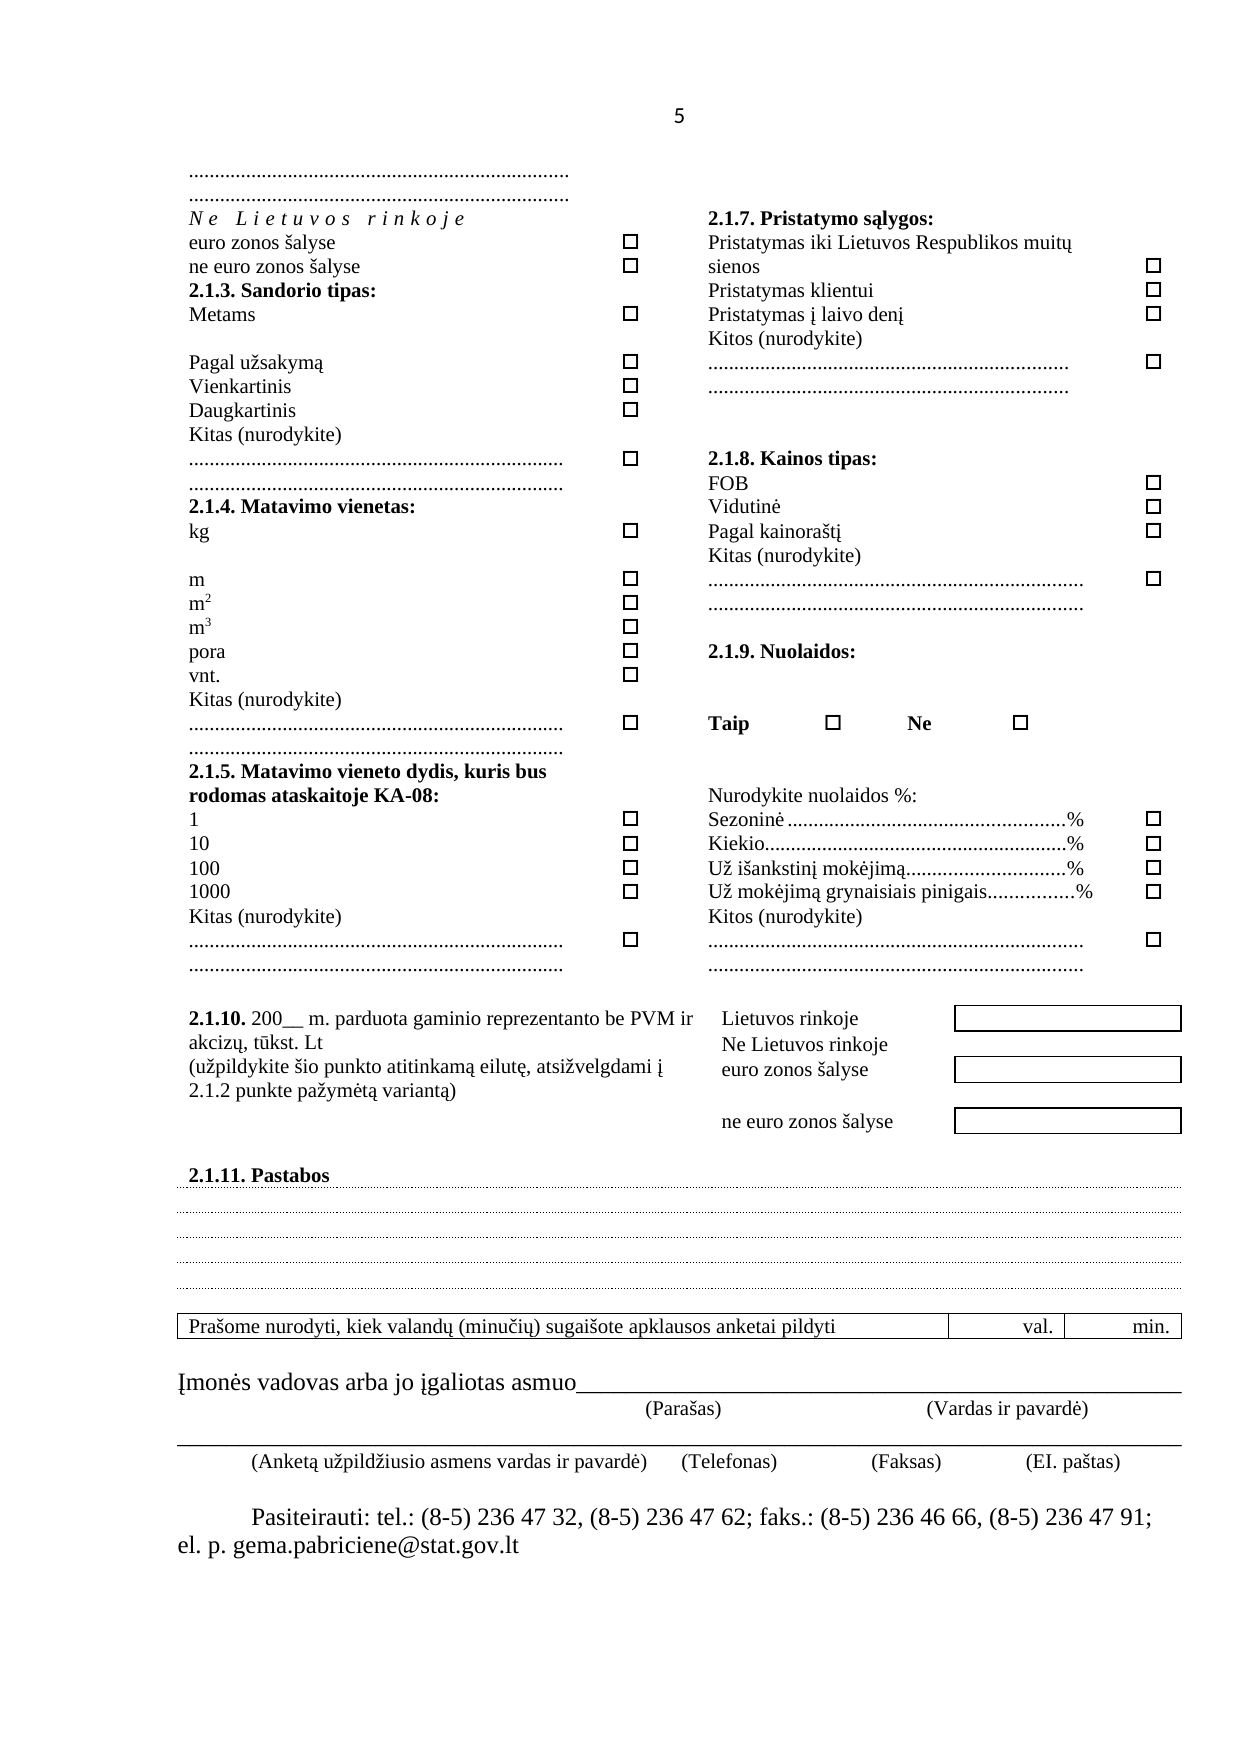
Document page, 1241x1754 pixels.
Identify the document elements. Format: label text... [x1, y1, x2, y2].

table_cell o [610, 831, 653, 855]
table_cell [1133, 374, 1181, 398]
table_cell [653, 182, 697, 206]
table_cell ne euro zonos šalyse [177, 254, 610, 278]
table_cell [697, 182, 1133, 206]
table_cell [653, 326, 697, 374]
table_cell 10 [177, 831, 610, 855]
table_cell o [610, 326, 653, 374]
table_cell [697, 735, 1133, 759]
table_cell 1 [177, 807, 610, 831]
table_cell Metams [177, 302, 610, 326]
table_cell [177, 182, 610, 206]
table_cell o [610, 807, 653, 831]
table_cell o [610, 302, 653, 326]
table_cell [610, 182, 653, 206]
table_cell [177, 1187, 1181, 1212]
table_cell vnt. [177, 663, 610, 687]
table_cell 2.1.9. Nuolaidos: [697, 639, 1133, 663]
table_cell o [1133, 855, 1181, 879]
table_cell [1133, 759, 1181, 807]
table_cell [697, 591, 1133, 615]
table_cell o [610, 591, 653, 615]
table_cell o [610, 374, 653, 398]
table_cell [610, 158, 653, 182]
table_cell min. [1065, 1314, 1181, 1338]
table_cell [653, 254, 697, 278]
table_cell [653, 278, 697, 302]
table_cell [610, 495, 653, 518]
table_cell Kitos (nurodykite) [697, 904, 1133, 952]
table_cell Kiekio % [697, 831, 1133, 855]
table_cell [653, 302, 697, 326]
table_cell [610, 952, 653, 976]
table_cell [610, 759, 653, 807]
table_cell [177, 470, 610, 494]
table_cell [653, 880, 697, 903]
table_cell [177, 1237, 1181, 1262]
table_cell [697, 158, 1133, 182]
table_cell [610, 470, 653, 494]
table_cell 2.1.7. Pristatymo sąlygos: [697, 206, 1133, 230]
table_cell euro zonos šalyse [710, 1056, 954, 1081]
table_cell [1133, 663, 1181, 687]
table_cell o [1133, 880, 1181, 903]
table_cell [653, 952, 697, 976]
table_cell [177, 735, 610, 759]
text (Parašas) (Vardas ir pavardė) [177, 1396, 1181, 1420]
table_cell [653, 904, 697, 952]
table_cell o [610, 398, 653, 422]
table_cell [177, 1107, 710, 1133]
table_header [956, 1006, 1180, 1030]
table_header 2.1.11. Pastabos [177, 1163, 1181, 1187]
table_cell val. [949, 1314, 1064, 1338]
table_cell [1133, 591, 1181, 615]
table_cell o [610, 639, 653, 663]
table_cell Sezoninė % [697, 807, 1133, 831]
table_cell [610, 278, 653, 302]
table_cell o [1133, 230, 1181, 278]
table_header 2.1.10. 200__ m. parduota gaminio reprezentanto be PVM ir akcizų, tūkst. Lt (užpildykite šio punkto atitinkamą eilutę, atsižvelgdami į 2.1.2 punkte pažymėtą variantą) [177, 1005, 710, 1107]
table_cell o [1133, 302, 1181, 326]
table_cell [1133, 206, 1181, 230]
table_cell [697, 398, 1133, 422]
table_cell o [1133, 904, 1181, 952]
table_cell o [610, 615, 653, 639]
table_cell Prašome nurodyti, kiek valandų (minučių) sugaišote apklausos anketai pildyti [178, 1314, 948, 1338]
table_cell Vienkartinis [177, 374, 610, 398]
table_cell [177, 952, 610, 976]
table_cell o [610, 422, 653, 470]
table_cell [653, 615, 697, 639]
table_cell o [610, 880, 653, 903]
table_cell Pristatymas klientui [697, 278, 1133, 302]
table_cell o [610, 687, 653, 735]
table_cell [1133, 182, 1181, 206]
table_cell [956, 1057, 1180, 1081]
table_cell [653, 158, 697, 182]
table_cell 2.1.3. Sandorio tipas: [177, 278, 610, 302]
table_cell o [610, 543, 653, 591]
table_cell [697, 615, 1133, 639]
table_cell Už išankstinį mokėjimą % [697, 855, 1133, 879]
table_cell [697, 374, 1133, 398]
table_cell [1133, 398, 1181, 422]
table_cell m3 [177, 615, 610, 639]
table_cell [1133, 735, 1181, 759]
table_cell Pristatymas iki Lietuvos Respublikos muitų sienos [697, 230, 1133, 278]
table_cell [1133, 158, 1181, 182]
table_cell [653, 831, 697, 855]
table_cell m [177, 543, 610, 591]
table_cell o [1133, 470, 1181, 494]
table_cell o [1133, 831, 1181, 855]
table_cell Kitas (nurodykite) [177, 687, 610, 735]
table_cell [653, 422, 697, 470]
table_cell [653, 543, 697, 591]
table_cell [653, 230, 697, 254]
table_cell Kitas (nurodykite) [177, 904, 610, 952]
table_cell [653, 687, 697, 735]
table_cell 2.1.4. Matavimo vienetas: [177, 495, 610, 518]
table_cell m2 [177, 591, 610, 615]
table_cell [1133, 952, 1181, 976]
table_cell o [610, 230, 653, 254]
table_cell [653, 855, 697, 879]
table_cell [1133, 687, 1181, 735]
table_cell [1133, 615, 1181, 639]
table_cell [653, 591, 697, 615]
table_cell o [1133, 278, 1181, 302]
table_cell 100 [177, 855, 610, 879]
table_cell [955, 1083, 1181, 1107]
table_cell [653, 759, 697, 807]
table_cell Pristatymas į laivo denį [697, 302, 1133, 326]
table_cell kitur (nurodykite) [177, 158, 610, 182]
table_cell [610, 735, 653, 759]
table_cell [653, 374, 697, 398]
table_cell [653, 495, 697, 518]
table_cell Kitos (nurodykite) [697, 326, 1133, 374]
table_header Lietuvos rinkoje [710, 1005, 954, 1030]
table_cell [610, 206, 653, 230]
table_cell [653, 807, 697, 831]
text Pasiteirauti: tel.: (8-5) 236 47 32, (8-5) 236 47 62; faks.: (8-5) 236 46 66, (8-5) 236 47 91; el. p. gema.pabriciene@stat.gov.lt [177, 1502, 1181, 1559]
table_cell [653, 639, 697, 663]
table_cell [653, 398, 697, 422]
table_cell 1000 [177, 880, 610, 903]
table_cell 2.1.5. Matavimo vieneto dydis, kuris bus rodomas ataskaitoje KA-08: [177, 759, 610, 807]
table_cell [1133, 639, 1181, 663]
table_cell Taip o Ne o [697, 687, 1133, 735]
table_cell o [1133, 807, 1181, 831]
table_cell [177, 1288, 1181, 1312]
table_cell Daugkartinis [177, 398, 610, 422]
table_cell Ne Lietuvos rinkoje [177, 206, 610, 230]
table_cell ne euro zonos šalyse [710, 1107, 954, 1133]
table_cell Kitas (nurodykite) [697, 543, 1133, 591]
table_cell [697, 952, 1133, 976]
table_cell [697, 663, 1133, 687]
table_cell o [610, 904, 653, 952]
table_cell [653, 206, 697, 230]
table_cell o [1133, 543, 1181, 591]
table_cell o [1133, 326, 1181, 374]
table_cell [1133, 422, 1181, 470]
table_cell [653, 663, 697, 687]
table_cell o [1133, 519, 1181, 543]
table_cell [653, 519, 697, 543]
table_cell o [610, 254, 653, 278]
table_cell Pagal užsakymą [177, 326, 610, 374]
table_cell o [1133, 495, 1181, 518]
table_cell o [610, 519, 653, 543]
table_cell [710, 1081, 955, 1107]
table_cell euro zonos šalyse [177, 230, 610, 254]
text Įmonės vadovas arba jo įgaliotas asmuo [177, 1367, 1181, 1396]
table_cell [177, 1262, 1181, 1287]
table_cell FOB [697, 470, 1133, 494]
table_cell pora [177, 639, 610, 663]
table_cell [653, 735, 697, 759]
table_cell Pagal kainoraštį [697, 519, 1133, 543]
text (Anketą užpildžiusio asmens vardas ir pavardė) (Telefonas) (Faksas) (EI. paštas) [177, 1449, 1181, 1473]
table_cell Už mokėjimą grynaisiais pinigais % [697, 880, 1133, 903]
table_cell Vidutinė [697, 495, 1133, 518]
table_cell 2.1.8. Kainos tipas: [697, 422, 1133, 470]
table_cell [955, 1032, 1181, 1056]
table_cell [956, 1109, 1180, 1133]
table_cell Ne Lietuvos rinkoje [710, 1030, 955, 1056]
table_cell kg [177, 519, 610, 543]
table_cell o [610, 663, 653, 687]
table_cell Kitas (nurodykite) [177, 422, 610, 470]
table_cell nurodykite nuolaidos %: [697, 759, 1133, 807]
table_cell [653, 470, 697, 494]
table_cell o [610, 855, 653, 879]
table_cell [177, 1212, 1181, 1237]
